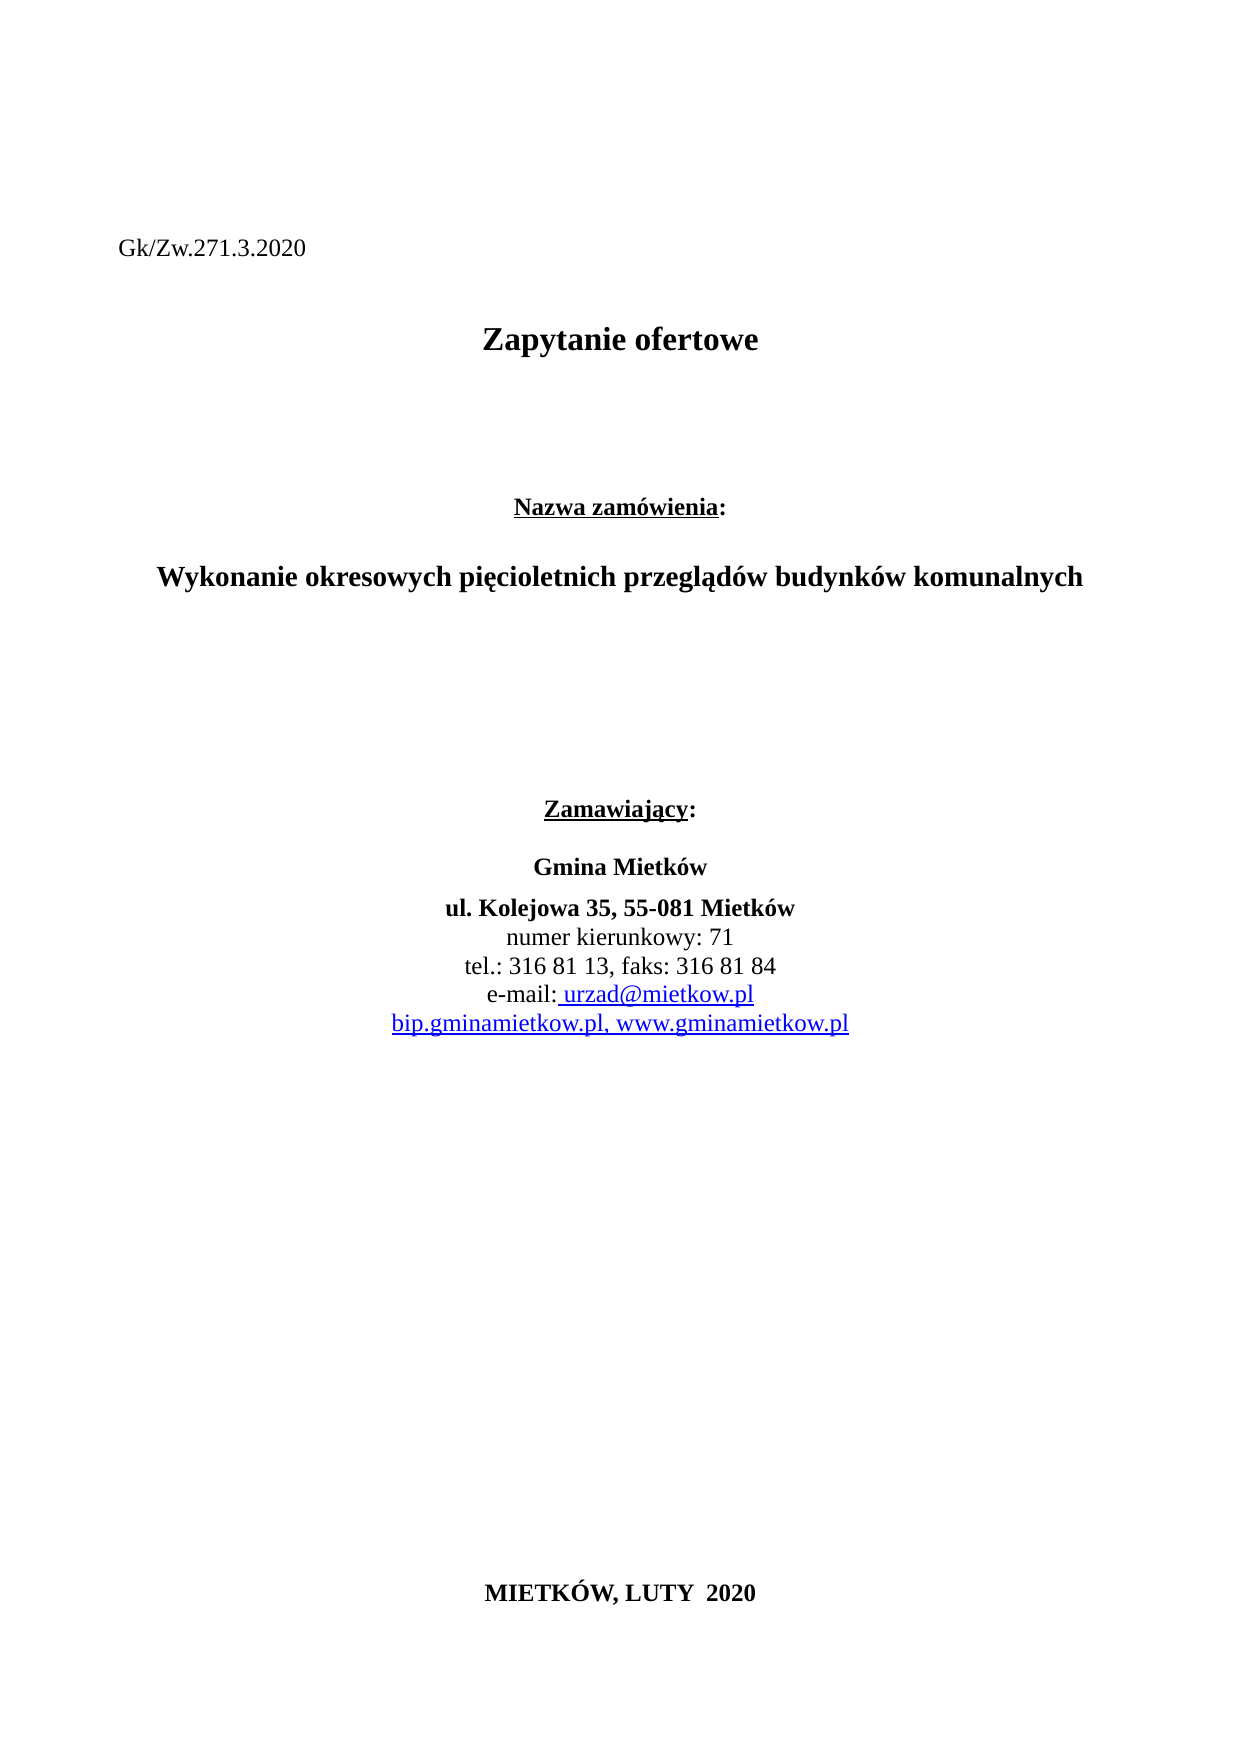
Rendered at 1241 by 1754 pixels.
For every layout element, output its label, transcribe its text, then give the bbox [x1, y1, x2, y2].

text Gmina Mietków [118, 852, 1122, 881]
text Zamawiający: [118, 794, 1122, 823]
text tel.: 316 81 13, faks: 316 81 84 [118, 951, 1122, 979]
text bip.gminamietkow.pl, www.gminamietkow.pl [118, 1008, 1122, 1037]
text e-mail: urzad@mietkow.pl [118, 979, 1122, 1008]
text Wykonanie okresowych pięcioletnich przeglądów budynków komunalnych [118, 559, 1122, 592]
text Nazwa zamówienia: [118, 492, 1122, 521]
text MIETKÓW, LUTY 2020 [118, 1578, 1122, 1607]
text Zapytanie ofertowe [118, 319, 1122, 358]
text ul. Kolejowa 35, 55-081 Mietków [118, 893, 1122, 922]
text numer kierunkowy: 71 [118, 922, 1122, 951]
text Gk/Zw.271.3.2020 [118, 233, 1122, 262]
